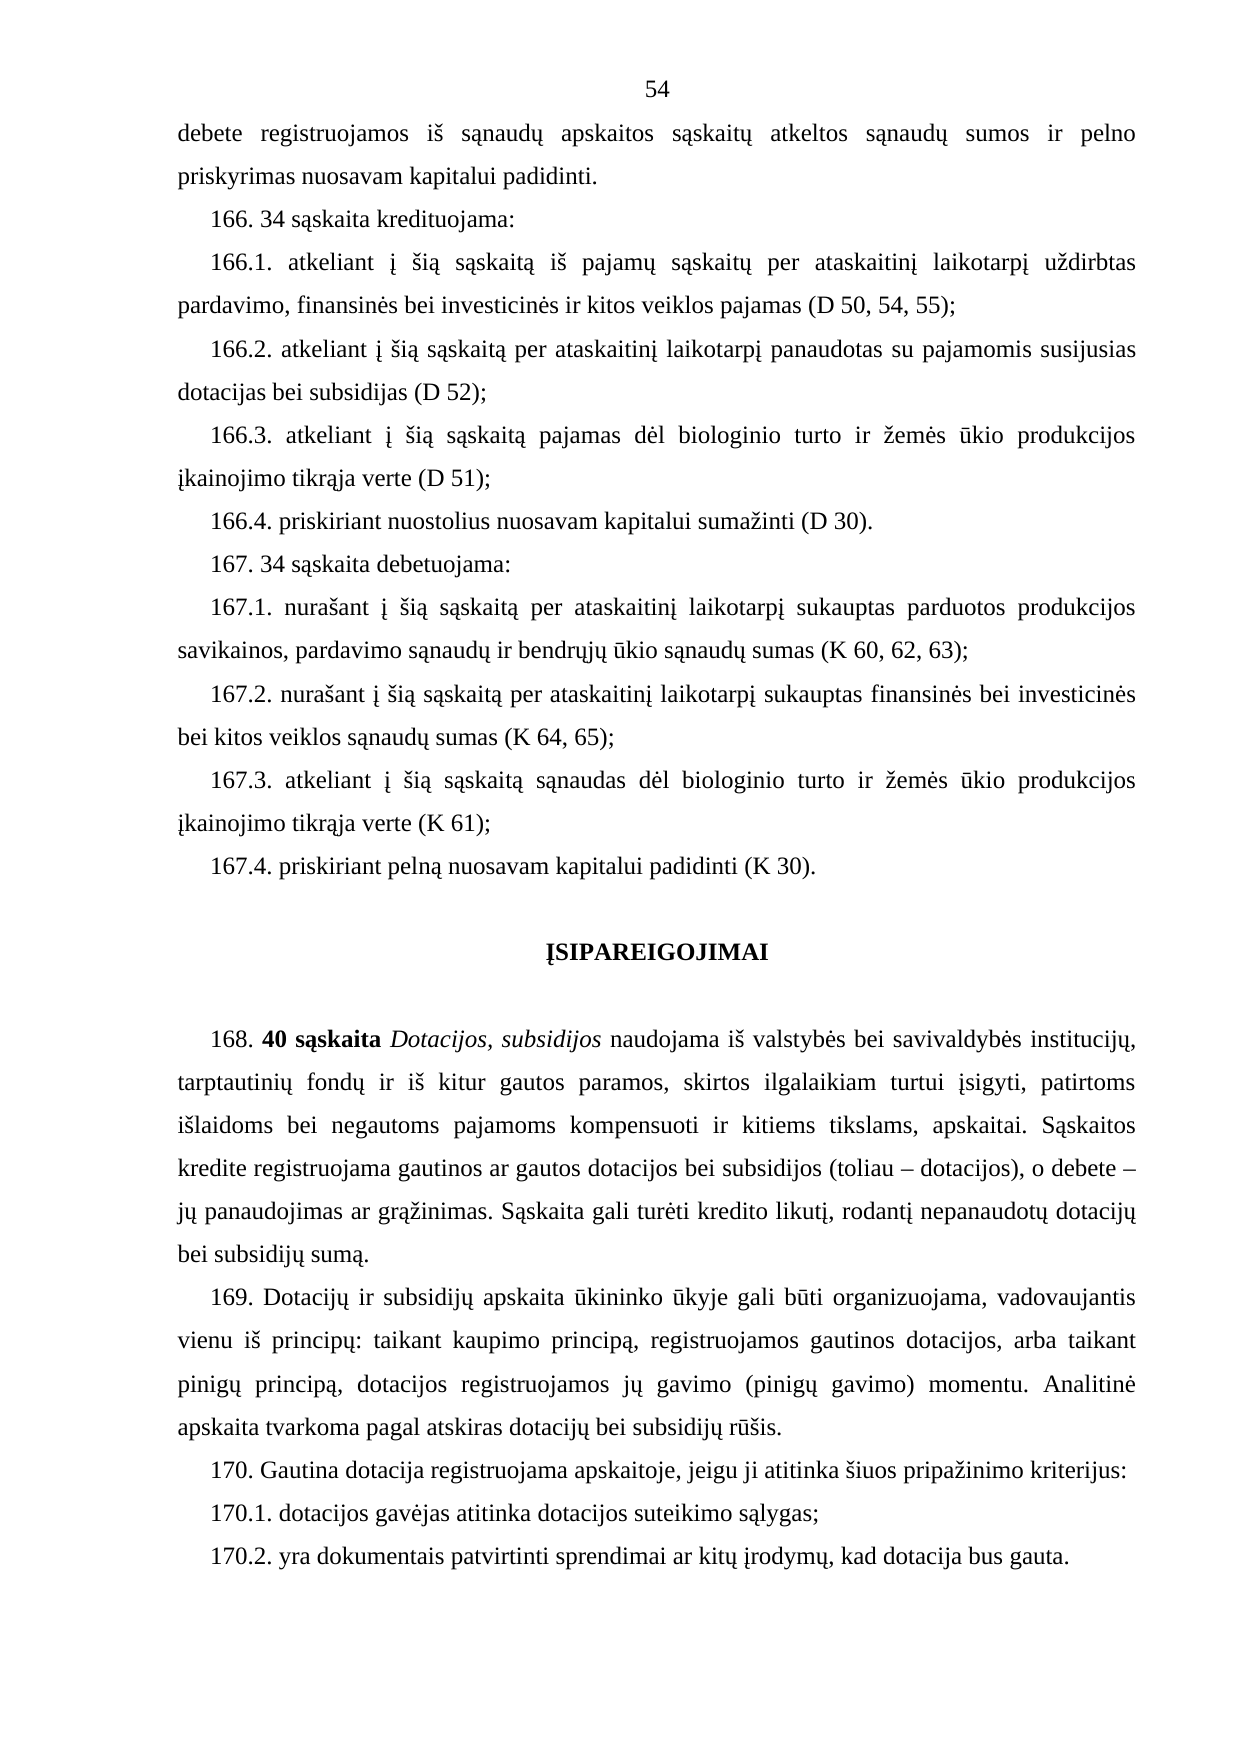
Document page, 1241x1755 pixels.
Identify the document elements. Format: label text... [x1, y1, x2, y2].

text 167. 34 sąskaita debetuojama: [177, 549, 1137, 578]
text 169. Dotacijų ir subsidijų apskaita ūkininko ūkyje gali būti organizuojama, vadovaujantis vienu iš principų: taikant kaupimo principą, registruojamos gautinos dotacijos, arba taikant pinigų principą, dotacijos registruojamos jų gavimo (pinigų gavimo) momentu. Analitinė apskaita tvarkoma pagal atskiras dotacijų bei subsidijų rūšis. [177, 1282, 1137, 1441]
text 170. Gautina dotacija registruojama apskaitoje, jeigu ji atitinka šiuos pripažinimo kriterijus: [177, 1455, 1137, 1484]
text 170.2. yra dokumentais patvirtinti sprendimai ar kitų įrodymų, kad dotacija bus gauta. [177, 1541, 1137, 1570]
text 166.1. atkeliant į šią sąskaitą iš pajamų sąskaitų per ataskaitinį laikotarpį uždirbtas pardavimo, finansinės bei investicinės ir kitos veiklos pajamas (D 50, 54, 55); [177, 247, 1137, 319]
text 168. 40 sąskaita Dotacijos, subsidijos naudojama iš valstybės bei savivaldybės institucijų, tarptautinių fondų ir iš kitur gautos paramos, skirtos ilgalaikiam turtui įsigyti, patirtoms išlaidoms bei negautoms pajamoms kompensuoti ir kitiems tikslams, apskaitai. Sąskaitos kredite registruojama gautinos ar gautos dotacijos bei subsidijos (toliau – dotacijos), o debete – jų panaudojimas ar grąžinimas. Sąskaita gali turėti kredito likutį, rodantį nepanaudotų dotacijų bei subsidijų sumą. [177, 1024, 1137, 1268]
text debete registruojamos iš sąnaudų apskaitos sąskaitų atkeltos sąnaudų sumos ir pelno priskyrimas nuosavam kapitalui padidinti. [177, 118, 1137, 190]
text 170.1. dotacijos gavėjas atitinka dotacijos suteikimo sąlygas; [177, 1498, 1137, 1527]
text 166.4. priskiriant nuostolius nuosavam kapitalui sumažinti (D 30). [177, 506, 1137, 535]
text 167.1. nurašant į šią sąskaitą per ataskaitinį laikotarpį sukauptas parduotos produkcijos savikainos, pardavimo sąnaudų ir bendrųjų ūkio sąnaudų sumas (K 60, 62, 63); [177, 592, 1137, 664]
text 167.3. atkeliant į šią sąskaitą sąnaudas dėl biologinio turto ir žemės ūkio produkcijos įkainojimo tikrąja verte (K 61); [177, 765, 1137, 837]
text 166.2. atkeliant į šią sąskaitą per ataskaitinį laikotarpį panaudotas su pajamomis susijusias dotacijas bei subsidijas (D 52); [177, 334, 1137, 406]
text 167.4. priskiriant pelną nuosavam kapitalui padidinti (K 30). [177, 851, 1137, 880]
text 166. 34 sąskaita kredituojama: [177, 204, 1137, 233]
text ĮSIPAREIGOJIMAI [177, 937, 1137, 966]
text 166.3. atkeliant į šią sąskaitą pajamas dėl biologinio turto ir žemės ūkio produkcijos įkainojimo tikrąja verte (D 51); [177, 420, 1137, 492]
text 167.2. nurašant į šią sąskaitą per ataskaitinį laikotarpį sukauptas finansinės bei investicinės bei kitos veiklos sąnaudų sumas (K 64, 65); [177, 679, 1137, 751]
